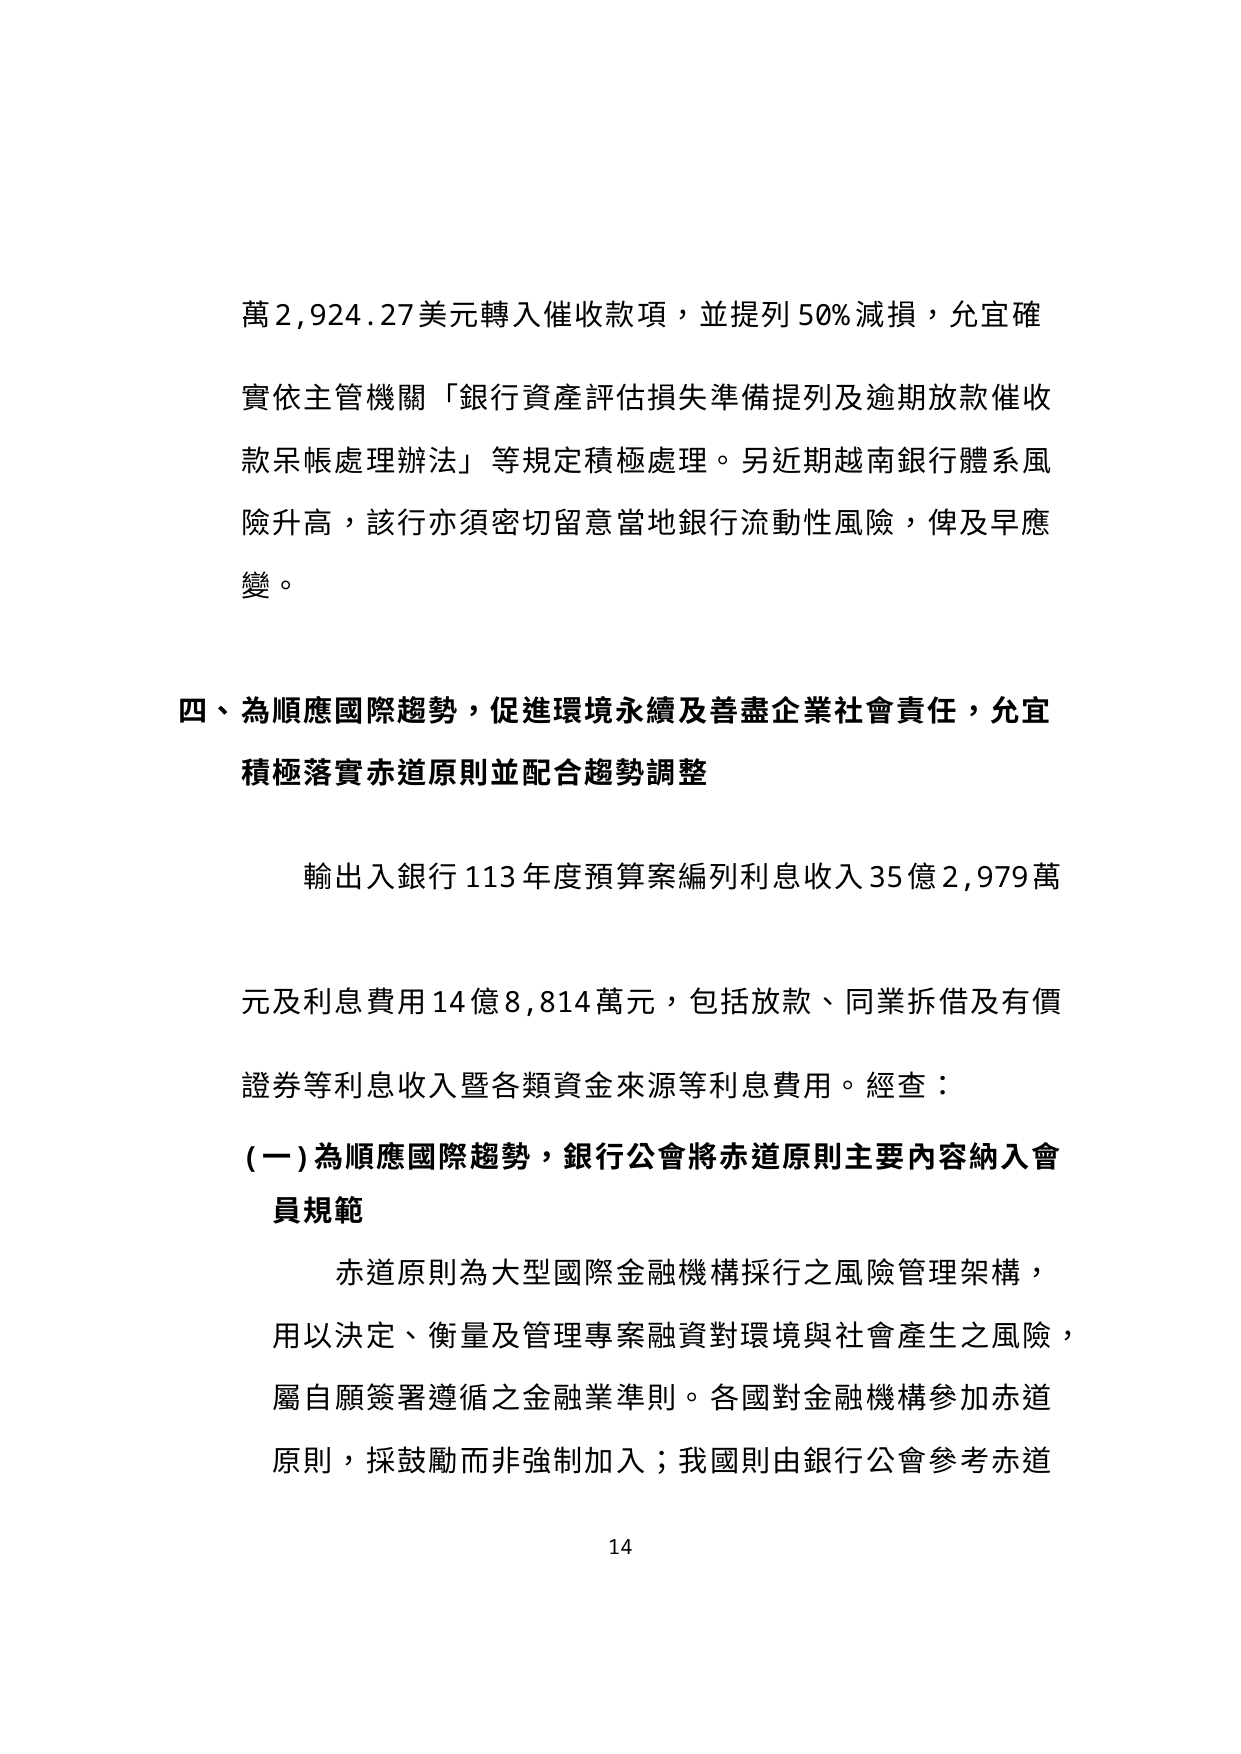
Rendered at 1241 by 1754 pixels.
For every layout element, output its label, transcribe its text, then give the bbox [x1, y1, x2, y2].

text 四、為順應國際趨勢，促進環境永續及善盡企業社會責任，允宜積極落實赤道原則並配合趨勢調整 [177, 667, 1063, 792]
text 萬2,924.27美元轉入催收款項，並提列50%減損，允宜確實依主管機關「銀行資產評估損失準備提列及逾期放款催收款呆帳處理辦法」等規定積極處理。另近期越南銀行體系風險升高，該行亦須密切留意當地銀行流動性風險，俾及早應變。 [236, 229, 1063, 604]
text 赤道原則為大型國際金融機構採行之風險管理架構，用以決定、衡量及管理專案融資對環境與社會產生之風險，屬自願簽署遵循之金融業準則。各國對金融機構參加赤道原則，採鼓勵而非強制加入；我國則由銀行公會參考赤道原則第4版主要內容，將重視氣候變遷、溫室氣體排放揭露及提升環境社會風險管理等納入「會員授信準則」第20條之5規範，並報經主管機關於111年4月11日同意備查。茲摘錄規範重點如下： [266, 1229, 1063, 1479]
text (一)為順應國際趨勢，銀行公會將赤道原則主要內容納入會員規範 [236, 1104, 1063, 1229]
text 輸出入銀行113年度預算案編列利息收入35億2,979萬元及利息費用14億8,814萬元，包括放款、同業拆借及有價證券等利息收入暨各類資金來源等利息費用。經查： [236, 792, 1063, 1104]
